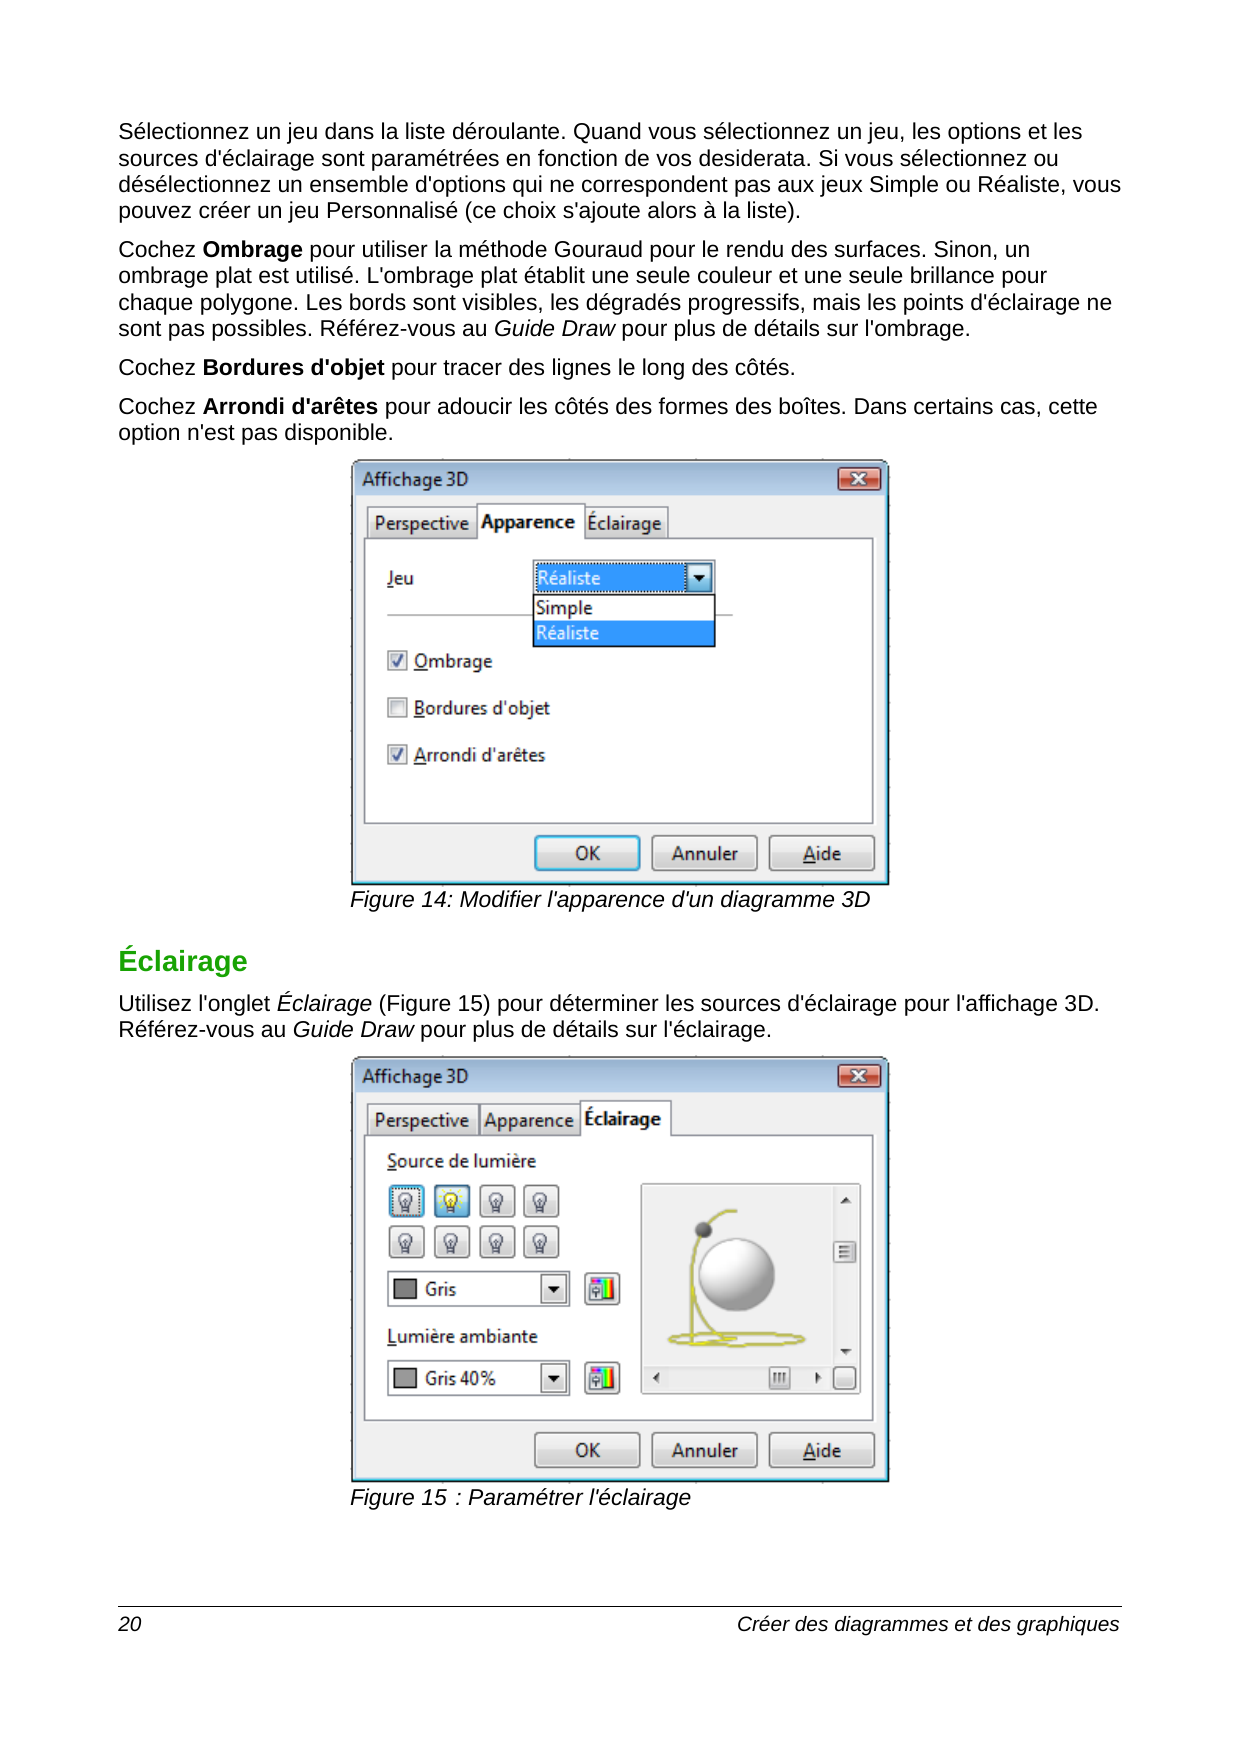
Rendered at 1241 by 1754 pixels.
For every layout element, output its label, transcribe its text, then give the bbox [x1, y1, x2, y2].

text Cochez Ombrage pour utiliser la méthode Gouraud pour le rendu des surfaces. Sinon, un ombrage plat est utilisé. L'ombrage plat établit une seule couleur et une seule brillance pour chaque polygone. Les bords sont visibles, les dégradés progressifs, mais les points d'éclairage ne sont pas possibles. Référez-vous au Guide Draw pour plus de détails sur l'ombrage. [118, 236, 1122, 341]
text Sélectionnez un jeu dans la liste déroulante. Quand vous sélectionnez un jeu, les options et les sources d'éclairage sont paramétrées en fonction de vos desiderata. Si vous sélectionnez ou désélectionnez un ensemble d'options qui ne correspondent pas aux jeux Simple ou Réaliste, vous pouvez créer un jeu Personnalisé (ce choix s'ajoute alors à la liste). [118, 118, 1122, 223]
text Figure 14: Modifier l'apparence d'un diagramme 3D [350, 887, 890, 913]
subtitle Éclairage [118, 944, 1122, 978]
picture [350, 458, 891, 887]
picture [350, 1055, 891, 1484]
text Utilisez l'onglet Éclairage (Figure 15) pour déterminer les sources d'éclairage pour l'affichage 3D. Référez-vous au Guide Draw pour plus de détails sur l'éclairage. [118, 990, 1122, 1043]
text Figure 15 : Paramétrer l'éclairage [350, 1484, 890, 1510]
text Cochez Arrondi d'arêtes pour adoucir les côtés des formes des boîtes. Dans certains cas, cette option n'est pas disponible. [118, 393, 1122, 446]
text Cochez Bordures d'objet pour tracer des lignes le long des côtés. [118, 354, 1122, 380]
